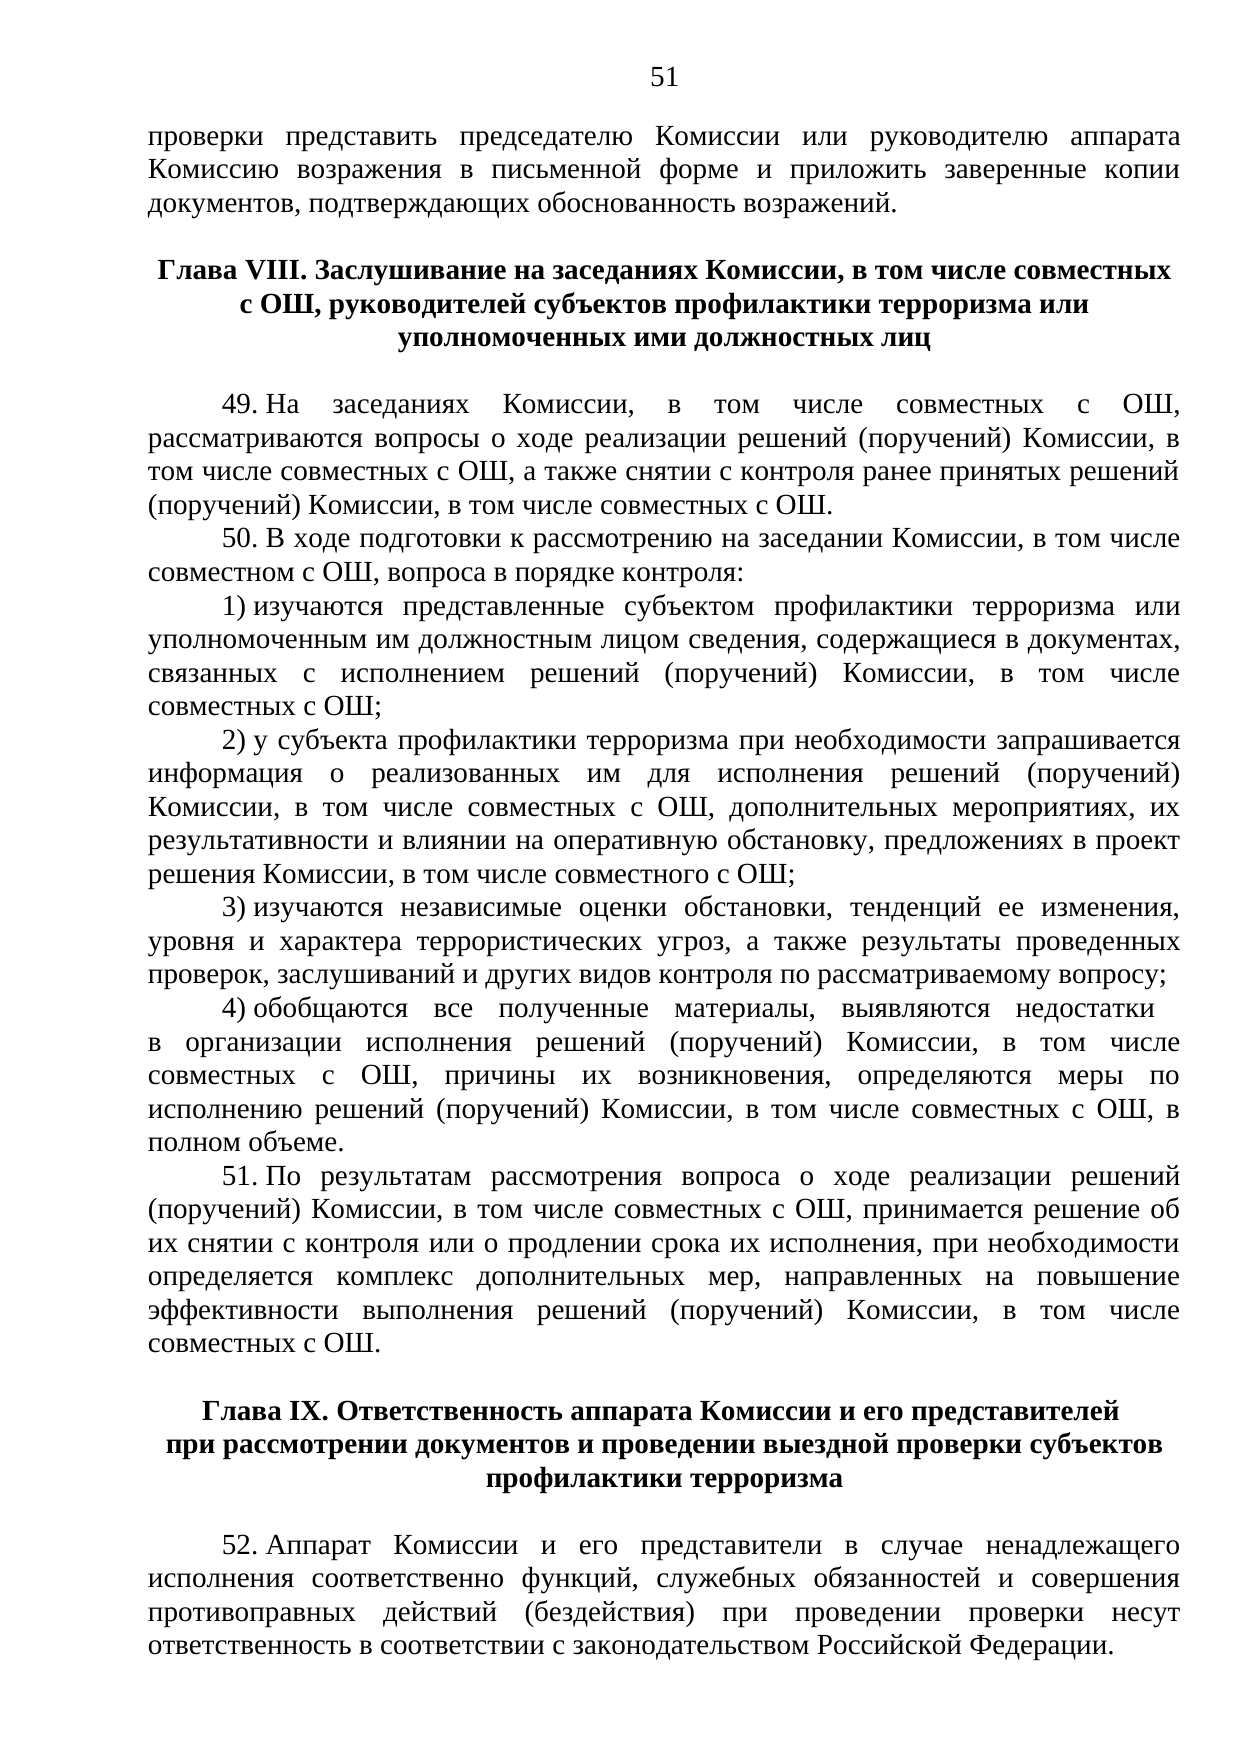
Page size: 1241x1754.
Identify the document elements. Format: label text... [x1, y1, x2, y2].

text 1) изучаются представленные субъектом профилактики терроризма или уполномоченным им должностным лицом сведения, содержащиеся в документах, связанных с исполнением решений (поручений) Комиссии, в том числе совместных с ОШ; [148, 588, 1181, 722]
text Глава IX. Ответственность аппарата Комиссии и его представителей при рассмотрении документов и проведении выездной проверки субъектов профилактики терроризма [148, 1393, 1181, 1493]
text 52. Аппарат Комиссии и его представители в случае ненадлежащего исполнения соответственно функций, служебных обязанностей и совершения противоправных действий (бездействия) при проведении проверки несут ответственность в соответствии с законодательством Российской Федерации. [148, 1527, 1181, 1661]
text 3) изучаются независимые оценки обстановки, тенденций ее изменения, уровня и характера террористических угроз, а также результаты проведенных проверок, заслушиваний и других видов контроля по рассматриваемому вопросу; [148, 889, 1181, 990]
text 51. По результатам рассмотрения вопроса о ходе реализации решений (поручений) Комиссии, в том числе совместных с ОШ, принимается решение об их снятии с контроля или о продлении срока их исполнения, при необходимости определяется комплекс дополнительных мер, направленных на повышение эффективности выполнения решений (поручений) Комиссии, в том числе совместных с ОШ. [148, 1158, 1181, 1359]
text 4) обобщаются все полученные материалы, выявляются недостатки в организации исполнения решений (поручений) Комиссии, в том числе совместных с ОШ, причины их возникновения, определяются меры по исполнению решений (поручений) Комиссии, в том числе совместных с ОШ, в полном объеме. [148, 990, 1181, 1158]
text 50. В ходе подготовки к рассмотрению на заседании Комиссии, в том числе совместном с ОШ, вопроса в порядке контроля: [148, 521, 1181, 588]
text 49. На заседаниях Комиссии, в том числе совместных с ОШ, рассматриваются вопросы о ходе реализации решений (поручений) Комиссии, в том числе совместных с ОШ, а также снятии с контроля ранее принятых решений (поручений) Комиссии, в том числе совместных с ОШ. [148, 386, 1181, 521]
text проверки представить председателю Комиссии или руководителю аппарата Комиссию возражения в письменной форме и приложить заверенные копии документов, подтверждающих обоснованность возражений. [148, 118, 1181, 219]
text 2) у субъекта профилактики терроризма при необходимости запрашивается информация о реализованных им для исполнения решений (поручений) Комиссии, в том числе совместных с ОШ, дополнительных мероприятиях, их результативности и влиянии на оперативную обстановку, предложениях в проект решения Комиссии, в том числе совместного с ОШ; [148, 722, 1181, 889]
text Глава VIII. Заслушивание на заседаниях Комиссии, в том числе совместных с ОШ, руководителей субъектов профилактики терроризма или уполномоченных ими должностных лиц [148, 252, 1181, 353]
